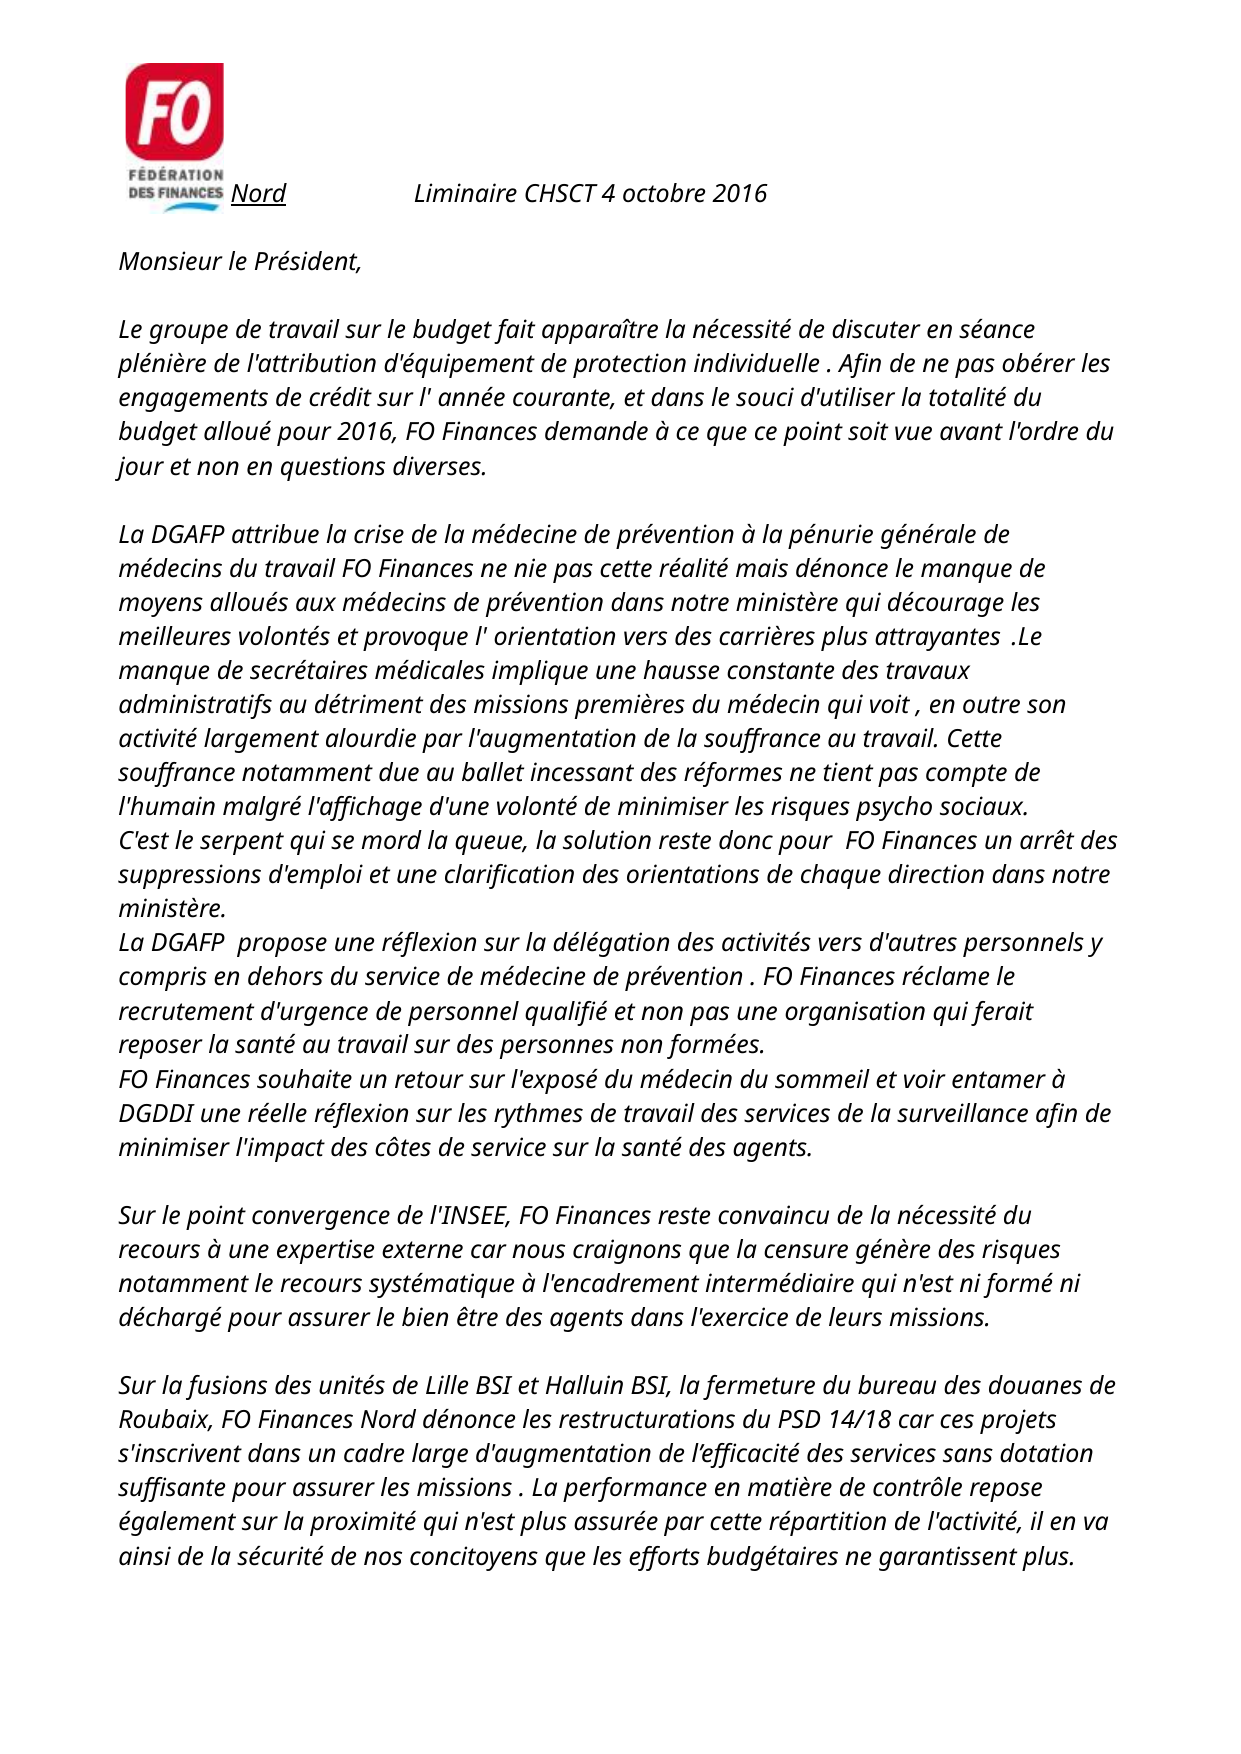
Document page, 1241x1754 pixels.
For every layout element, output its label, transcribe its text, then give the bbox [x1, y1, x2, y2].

text La DGAFP propose une réflexion sur la délégation des activités vers d'autres personnels y compris en dehors du service de médecine de prévention . FO Finances réclame le recrutement d'urgence de personnel qualifié et non pas une organisation qui ferait reposer la santé au travail sur des personnes non formées. [118, 925, 1122, 1061]
text Nord Liminaire CHSCT 4 octobre 2016 [224, 176, 1122, 210]
text Sur le point convergence de l'INSEE, FO Finances reste convaincu de la nécessité du recours à une expertise externe car nous craignons que la censure génère des risques notamment le recours systématique à l'encadrement intermédiaire qui n'est ni formé ni déchargé pour assurer le bien être des agents dans l'exercice de leurs missions. [118, 1197, 1122, 1334]
text La DGAFP attribue la crise de la médecine de prévention à la pénurie générale de médecins du travail FO Finances ne nie pas cette réalité mais dénonce le manque de moyens alloués aux médecins de prévention dans notre ministère qui décourage les meilleures volontés et provoque l' orientation vers des carrières plus attrayantes .Le manque de secrétaires médicales implique une hausse constante des travaux administratifs au détriment des missions premières du médecin qui voit , en outre son activité largement alourdie par l'augmentation de la souffrance au travail. Cette souffrance notamment due au ballet incessant des réformes ne tient pas compte de l'humain malgré l'affichage d'une volonté de minimiser les risques psycho sociaux. [118, 516, 1122, 823]
text Monsieur le Président, [118, 244, 1122, 278]
text Le groupe de travail sur le budget fait apparaître la nécessité de discuter en séance plénière de l'attribution d'équipement de protection individuelle . Afin de ne pas obérer les engagements de crédit sur l' année courante, et dans le souci d'utiliser la totalité du budget alloué pour 2016, FO Finances demande à ce que ce point soit vue avant l'ordre du jour et non en questions diverses. [118, 312, 1122, 482]
text FO Finances souhaite un retour sur l'exposé du médecin du sommeil et voir entamer à DGDDI une réelle réflexion sur les rythmes de travail des services de la surveillance afin de minimiser l'impact des côtes de service sur la santé des agents. [118, 1061, 1122, 1163]
text Sur la fusions des unités de Lille BSI et Halluin BSI, la fermeture du bureau des douanes de Roubaix, FO Finances Nord dénonce les restructurations du PSD 14/18 car ces projets s'inscrivent dans un cadre large d'augmentation de l’efficacité des services sans dotation suffisante pour assurer les missions . La performance en matière de contrôle repose également sur la proximité qui n'est plus assurée par cette répartition de l'activité, il en va ainsi de la sécurité de nos concitoyens que les efforts budgétaires ne garantissent plus. [118, 1368, 1122, 1572]
picture [125, 63, 224, 214]
text C'est le serpent qui se mord la queue, la solution reste donc pour FO Finances un arrêt des suppressions d'emploi et une clarification des orientations de chaque direction dans notre ministère. [118, 823, 1122, 925]
